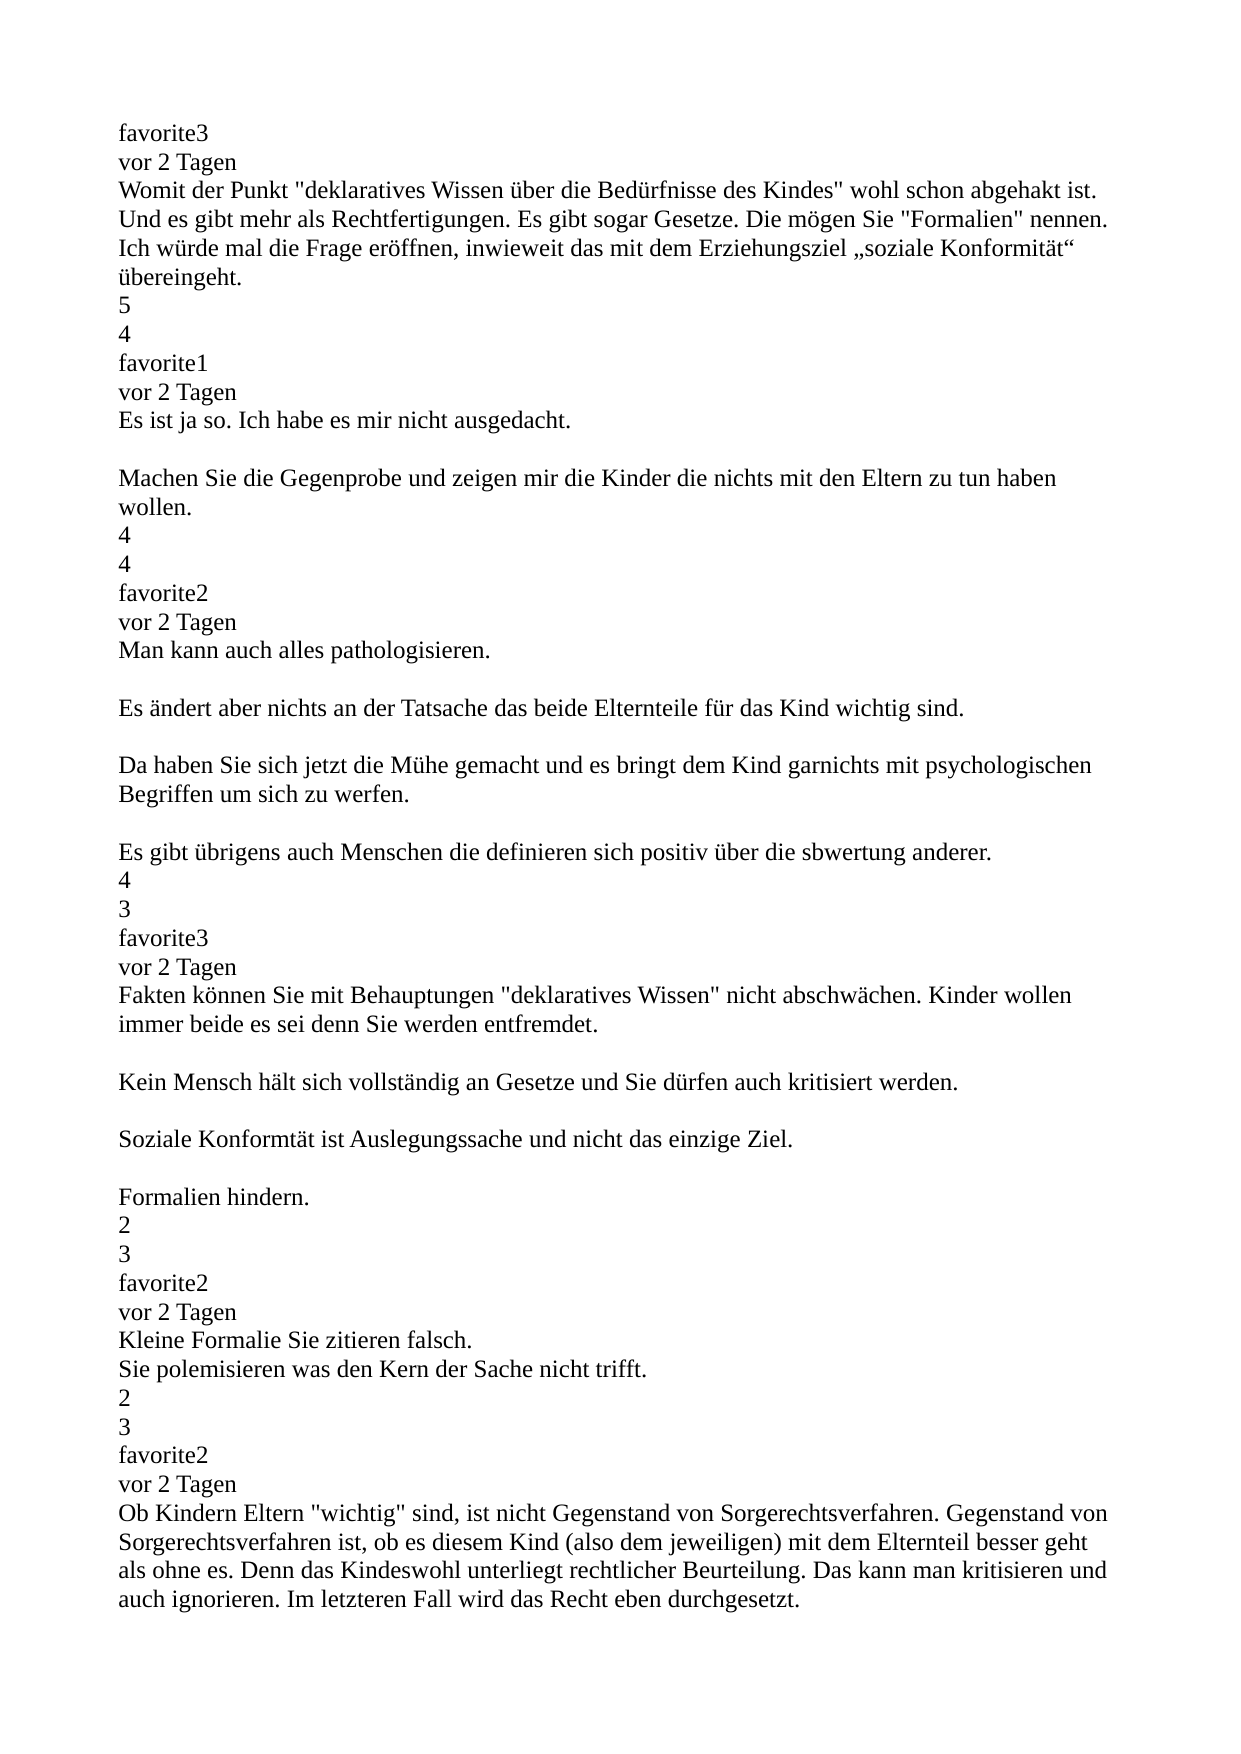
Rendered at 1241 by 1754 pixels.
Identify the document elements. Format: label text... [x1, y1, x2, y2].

text Womit der Punkt "deklaratives Wissen über die Bedürfnisse des Kindes" wohl schon abgehakt ist. Und es gibt mehr als Rechtfertigungen. Es gibt sogar Gesetze. Die mögen Sie "Formalien" nennen. Ich würde mal die Frage eröffnen, inwieweit das mit dem Erziehungsziel „soziale Konformität“ übereingeht. [118, 176, 1122, 291]
text favorite1 [118, 348, 1122, 377]
text favorite2 [118, 1441, 1122, 1469]
text 5 [118, 291, 1122, 319]
text Ob Kindern Eltern "wichtig" sind, ist nicht Gegenstand von Sorgerechtsverfahren. Gegenstand von Sorgerechtsverfahren ist, ob es diesem Kind (also dem jeweiligen) mit dem Elternteil besser geht als ohne es. Denn das Kindeswohl unterliegt rechtlicher Beurteilung. Das kann man kritisieren und auch ignorieren. Im letzteren Fall wird das Recht eben durchgesetzt. [118, 1498, 1122, 1613]
text 3 [118, 1239, 1122, 1268]
text 2 [118, 1211, 1122, 1239]
text 2 [118, 1383, 1122, 1412]
text Sie polemisieren was den Kern der Sache nicht trifft. [118, 1354, 1122, 1383]
text Es ist ja so. Ich habe es mir nicht ausgedacht. [118, 406, 1122, 434]
text favorite3 [118, 923, 1122, 952]
text Es ändert aber nichts an der Tatsache das beide Elternteile für das Kind wichtig sind. [118, 693, 1122, 722]
text 4 [118, 866, 1122, 894]
text 4 [118, 521, 1122, 549]
text Fakten können Sie mit Behauptungen "deklaratives Wissen" nicht abschwächen. Kinder wollen immer beide es sei denn Sie werden entfremdet. [118, 981, 1122, 1038]
text favorite2 [118, 1268, 1122, 1297]
text favorite3 [118, 118, 1122, 147]
text vor 2 Tagen [118, 1297, 1122, 1326]
text vor 2 Tagen [118, 1469, 1122, 1498]
text 3 [118, 894, 1122, 923]
text vor 2 Tagen [118, 377, 1122, 406]
text Man kann auch alles pathologisieren. [118, 636, 1122, 664]
text Kein Mensch hält sich vollständig an Gesetze und Sie dürfen auch kritisiert werden. [118, 1067, 1122, 1096]
text vor 2 Tagen [118, 952, 1122, 981]
text Kleine Formalie Sie zitieren falsch. [118, 1326, 1122, 1354]
text Soziale Konformtät ist Auslegungssache und nicht das einzige Ziel. [118, 1124, 1122, 1153]
text vor 2 Tagen [118, 607, 1122, 636]
text 4 [118, 549, 1122, 578]
text vor 2 Tagen [118, 147, 1122, 176]
text favorite2 [118, 578, 1122, 607]
text Da haben Sie sich jetzt die Mühe gemacht und es bringt dem Kind garnichts mit psychologischen Begriffen um sich zu werfen. [118, 751, 1122, 808]
text 3 [118, 1412, 1122, 1441]
text Es gibt übrigens auch Menschen die definieren sich positiv über die sbwertung anderer. [118, 837, 1122, 866]
text Machen Sie die Gegenprobe und zeigen mir die Kinder die nichts mit den Eltern zu tun haben wollen. [118, 463, 1122, 521]
text 4 [118, 319, 1122, 348]
text Formalien hindern. [118, 1182, 1122, 1211]
